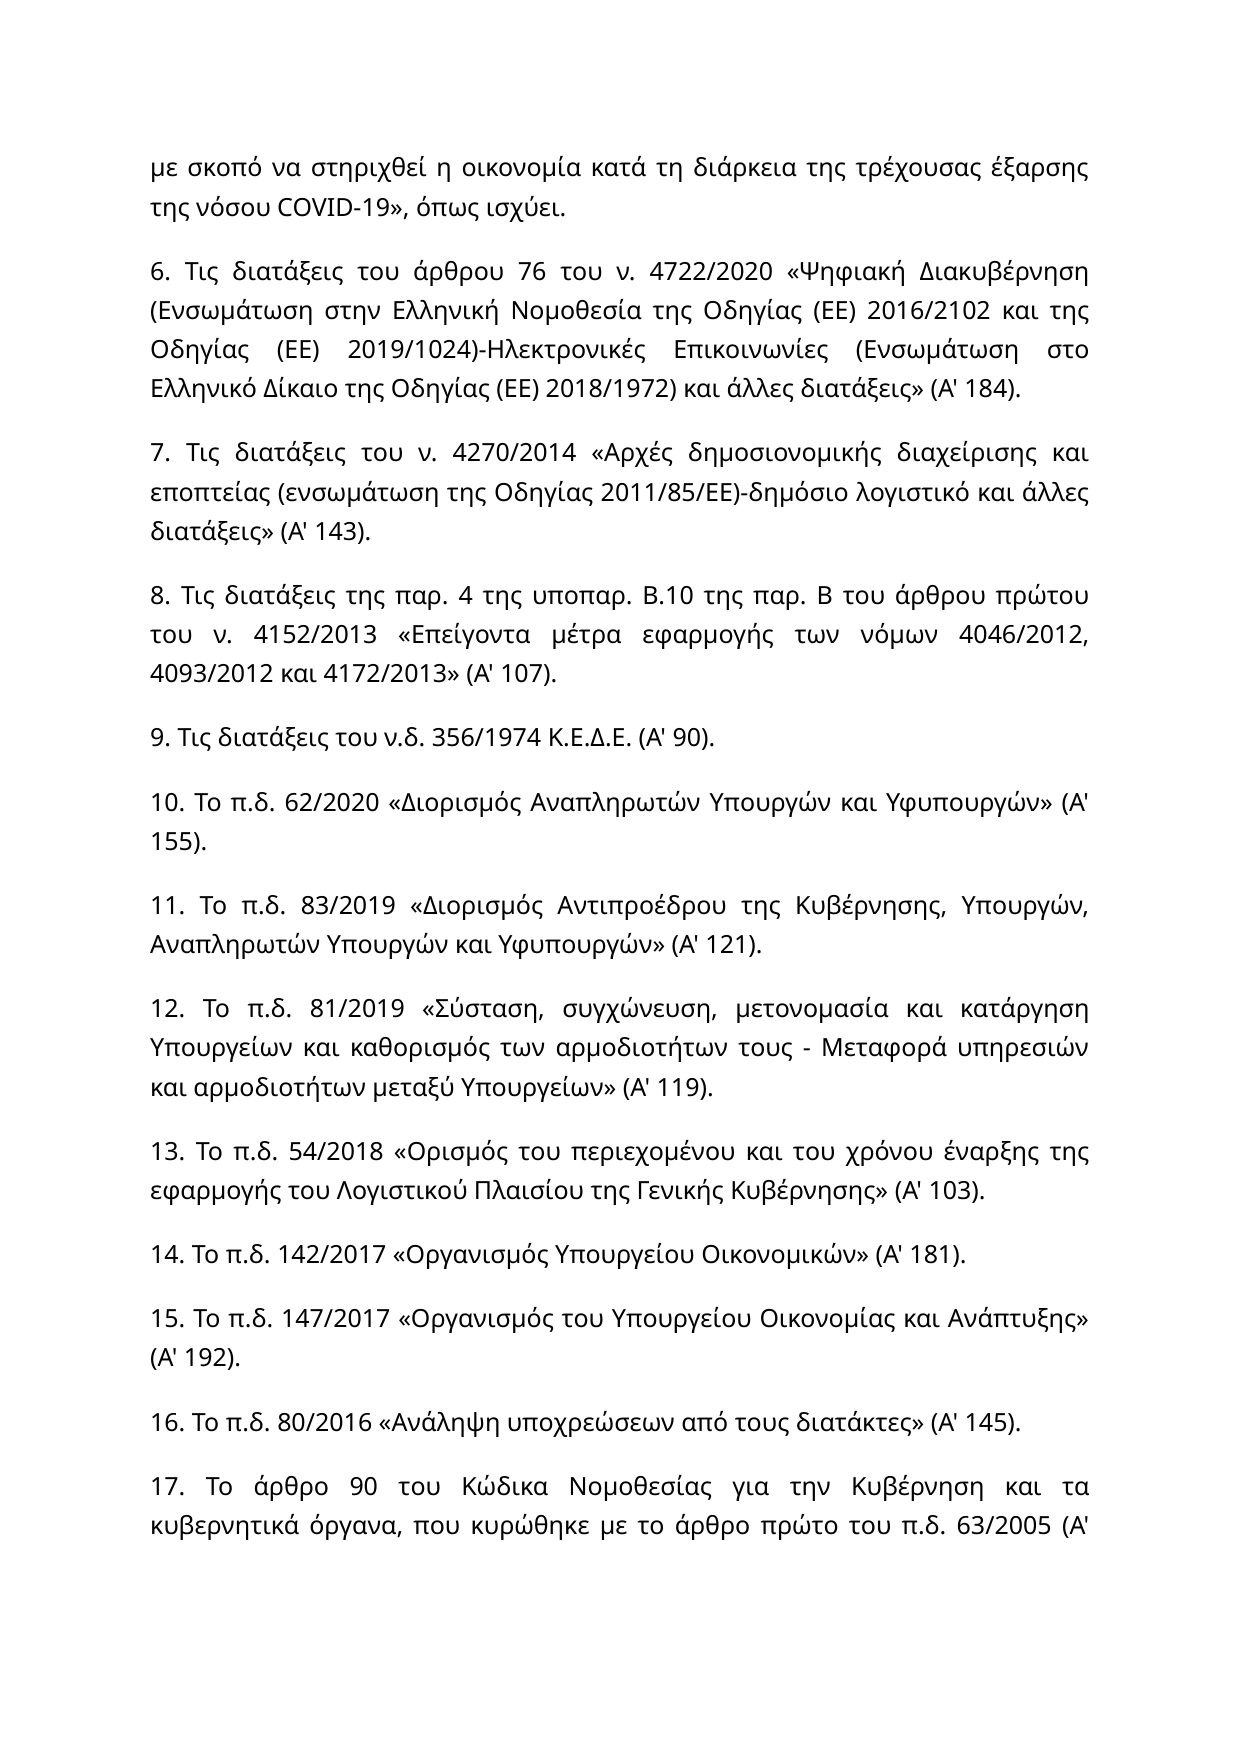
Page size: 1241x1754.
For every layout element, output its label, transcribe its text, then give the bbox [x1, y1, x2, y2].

text 6. Τις διατάξεις του άρθρου 76 του ν. 4722/2020 «Ψηφιακή Διακυβέρνηση (Ενσωμάτωση στην Ελληνική Νομοθεσία της Οδηγίας (ΕΕ) 2016/2102 και της Οδηγίας (ΕΕ) 2019/1024)-Ηλεκτρονικές Επικοινωνίες (Ενσωμάτωση στο Ελληνικό Δίκαιο της Οδηγίας (ΕΕ) 2018/1972) και άλλες διατάξεις» (Α' 184). [150, 253, 1090, 405]
text 10. Το π.δ. 62/2020 «Διορισμός Αναπληρωτών Υπουργών και Υφυπουργών» (Α' 155). [150, 784, 1090, 857]
text 16. Το π.δ. 80/2016 «Ανάληψη υποχρεώσεων από τους διατάκτες» (Α' 145). [150, 1404, 1090, 1438]
text 8. Τις διατάξεις της παρ. 4 της υποπαρ. Β.10 της παρ. Β του άρθρου πρώτου του ν. 4152/2013 «Επείγοντα μέτρα εφαρμογής των νόμων 4046/2012, 4093/2012 και 4172/2013» (Α' 107). [150, 577, 1090, 690]
text 11. Το π.δ. 83/2019 «Διορισμός Αντιπροέδρου της Κυβέρνησης, Υπουργών, Αναπληρωτών Υπουργών και Υφυπουργών» (Α' 121). [150, 887, 1090, 961]
text 17. Το άρθρο 90 του Κώδικα Νομοθεσίας για την Κυβέρνηση και τα κυβερνητικά όργανα, που κυρώθηκε με το άρθρο πρώτο του π.δ. 63/2005 (Α' [150, 1468, 1090, 1542]
text 7. Τις διατάξεις του ν. 4270/2014 «Αρχές δημοσιονομικής διαχείρισης και εποπτείας (ενσωμάτωση της Οδηγίας 2011/85/ΕΕ)-δημόσιο λογιστικό και άλλες διατάξεις» (Α' 143). [150, 435, 1090, 547]
text 14. Το π.δ. 142/2017 «Οργανισμός Υπουργείου Οικονομικών» (Α' 181). [150, 1237, 1090, 1271]
text 13. Το π.δ. 54/2018 «Ορισμός του περιεχομένου και του χρόνου έναρξης της εφαρμογής του Λογιστικού Πλαισίου της Γενικής Κυβέρνησης» (Α' 103). [150, 1133, 1090, 1207]
text με σκοπό να στηριχθεί η οικονομία κατά τη διάρκεια της τρέχουσας έξαρσης της νόσου COVID-19», όπως ισχύει. [150, 150, 1090, 223]
text 9. Τις διατάξεις του ν.δ. 356/1974 Κ.Ε.Δ.Ε. (Α' 90). [150, 720, 1090, 754]
text 15. Το π.δ. 147/2017 «Οργανισμός του Υπουργείου Οικονομίας και Ανάπτυξης» (Α' 192). [150, 1301, 1090, 1374]
text 12. Το π.δ. 81/2019 «Σύσταση, συγχώνευση, μετονομασία και κατάργηση Υπουργείων και καθορισμός των αρμοδιοτήτων τους - Μεταφορά υπηρεσιών και αρμοδιοτήτων μεταξύ Υπουργείων» (Α' 119). [150, 991, 1090, 1103]
